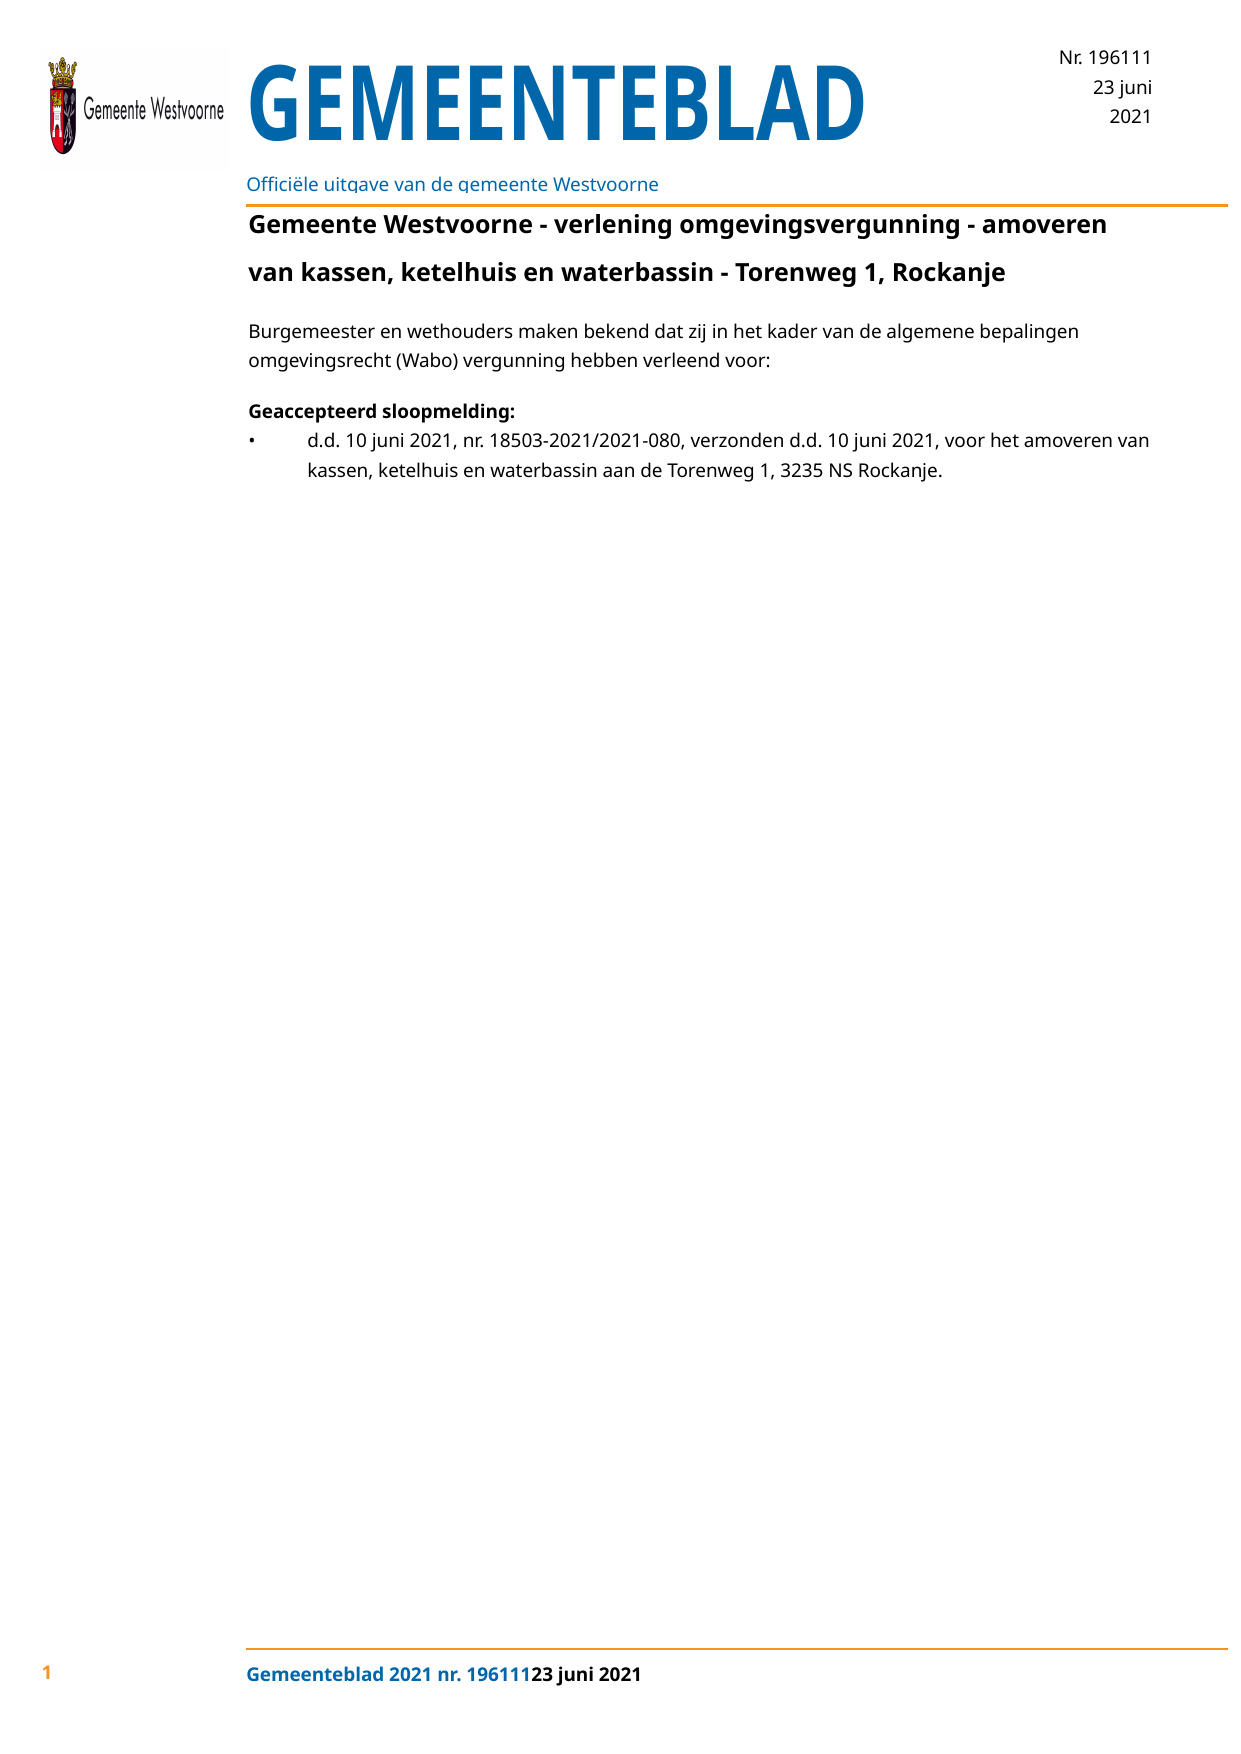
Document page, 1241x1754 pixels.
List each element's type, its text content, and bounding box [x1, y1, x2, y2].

text Burgemeester en wethouders maken bekend dat zij in het kader van de algemene bepalingen omgevingsrecht (Wabo) vergunning hebben verleend voor: [248, 318, 1152, 373]
text Gemeente Westvoorne - verlening omgevingsvergunning - amoveren van kassen, ketelhuis en waterbassin - Torenweg 1, Rockanje [248, 207, 1152, 288]
text Geaccepteerd sloopmelding: [248, 398, 1152, 424]
list d.d. 10 juni 2021, nr. 18503-2021/2021-080, verzonden d.d. 10 juni 2021, voor het amoveren van kassen, ketelhuis en waterbassin aan de Torenweg 1, 3235 NS Rockanje. [248, 427, 1152, 483]
picture [41, 47, 231, 172]
